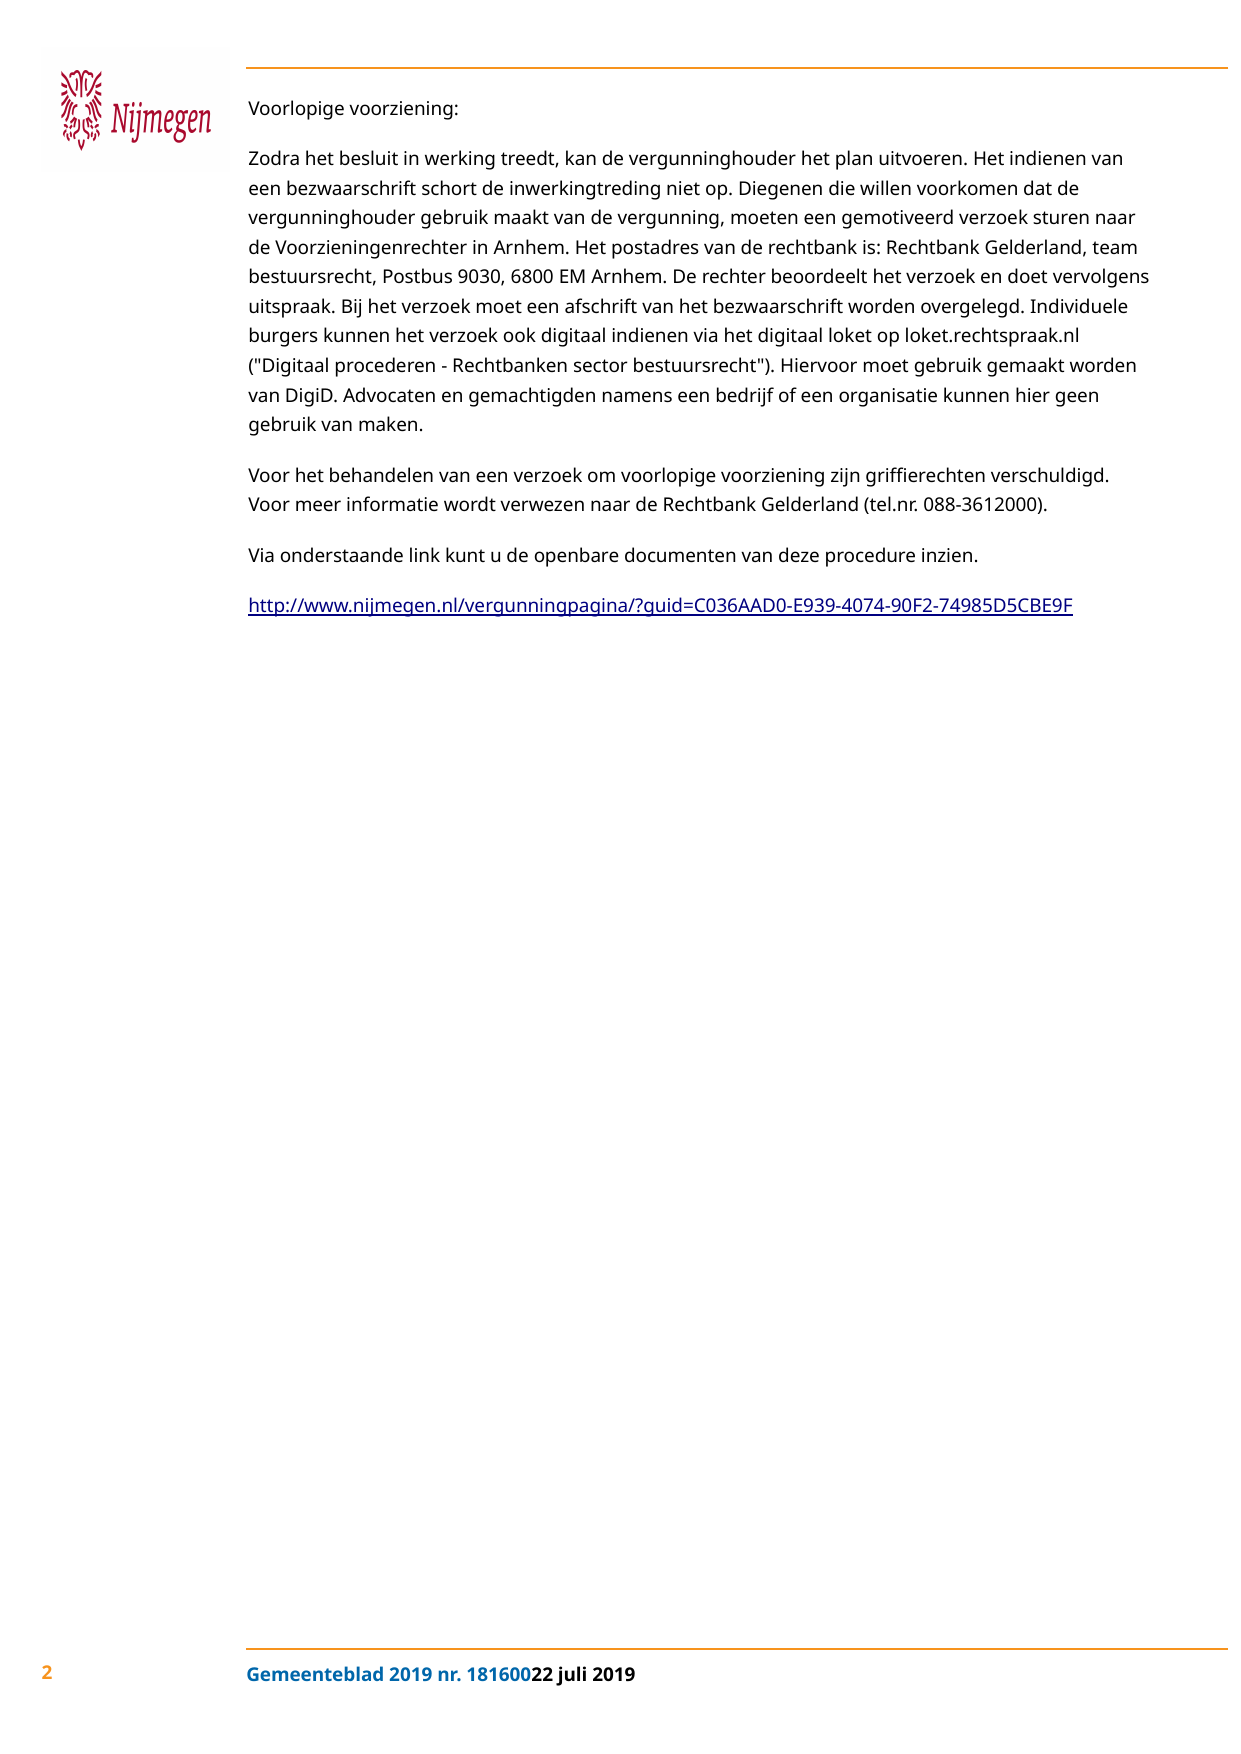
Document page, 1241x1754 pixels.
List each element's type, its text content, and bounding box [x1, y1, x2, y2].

text http://www.nijmegen.nl/vergunningpagina/?guid=C036AAD0-E939-4074-90F2-74985D5CBE9F [248, 592, 1152, 618]
text Via onderstaande link kunt u de openbare documenten van deze procedure inzien. [248, 542, 1152, 568]
text Voorlopige voorziening: [248, 95, 1152, 121]
text Zodra het besluit in werking treedt, kan de vergunninghouder het plan uitvoeren. Het indienen van een bezwaarschrift schort de inwerkingtreding niet op. Diegenen die willen voorkomen dat de vergunninghouder gebruik maakt van de vergunning, moeten een gemotiveerd verzoek sturen naar de Voorzieningenrechter in Arnhem. Het postadres van de rechtbank is: Rechtbank Gelderland, team bestuursrecht, Postbus 9030, 6800 EM Arnhem. De rechter beoordeelt het verzoek en doet vervolgens uitspraak. Bij het verzoek moet een afschrift van het bezwaarschrift worden overgelegd. Individuele burgers kunnen het verzoek ook digitaal indienen via het digitaal loket op loket.rechtspraak.nl ("Digitaal procederen - Rechtbanken sector bestuursrecht"). Hiervoor moet gebruik gemaakt worden van DigiD. Advocaten en gemachtigden namens een bedrijf of een organisatie kunnen hier geen gebruik van maken. [248, 145, 1152, 437]
text Voor het behandelen van een verzoek om voorlopige voorziening zijn griffierechten verschuldigd. Voor meer informatie wordt verwezen naar de Rechtbank Gelderland (tel.nr. 088-3612000). [248, 462, 1152, 517]
picture [41, 47, 231, 172]
